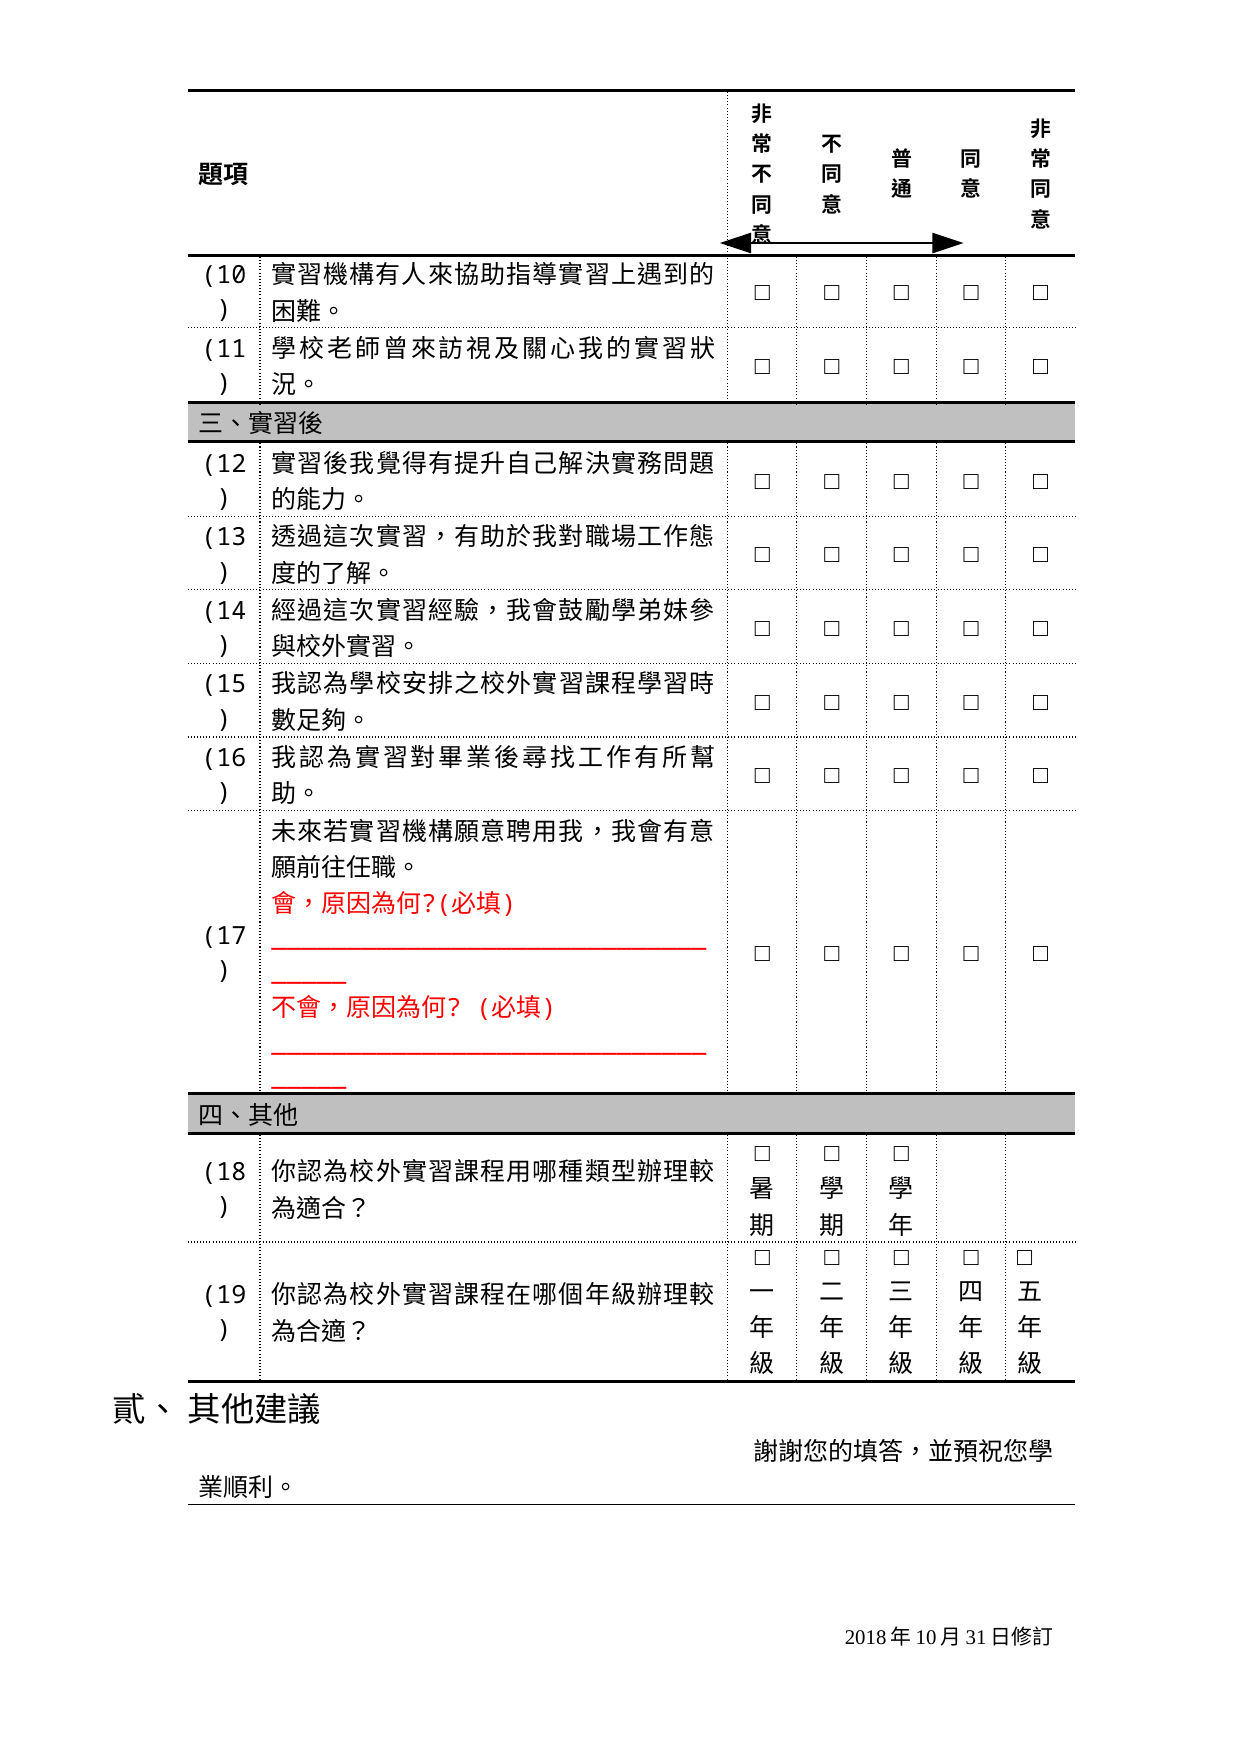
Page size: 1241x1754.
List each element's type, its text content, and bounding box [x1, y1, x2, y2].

table_cell (12) [188, 443, 260, 516]
table_cell □ [727, 327, 797, 401]
table_cell □ [797, 516, 866, 589]
table_cell □ [727, 736, 797, 810]
table_cell □ [936, 736, 1006, 810]
table_cell 我認為實習對畢業後尋找工作有所幫助。 [260, 736, 727, 810]
table_cell 你認為校外實習課程在哪個年級辦理較為合適？ [260, 1241, 727, 1380]
table_cell 透過這次實習，有助於我對職場工作態度的了解。 [260, 516, 727, 589]
table_cell □ [936, 663, 1006, 736]
table_cell □ 三 年級 [866, 1241, 936, 1380]
table_cell □ 四 年級 [936, 1241, 1006, 1380]
table_cell □ [936, 257, 1006, 327]
table_header 謝謝您的填答，並預祝您學業順利。 [188, 1431, 1075, 1504]
table_cell □ [1006, 327, 1075, 401]
table_cell □ 暑期 [727, 1135, 797, 1241]
table_header [752, 244, 797, 254]
table_cell □ 學年 [866, 1135, 936, 1241]
table_cell (11) [188, 327, 260, 401]
table_header 非常不同意 [727, 92, 797, 242]
table_cell □ [797, 810, 866, 1092]
table_header [866, 244, 932, 254]
table_cell (17) [188, 810, 260, 1092]
table_cell □ [936, 810, 1006, 1092]
table_header 非常同意 [1006, 92, 1075, 254]
table_cell □ [727, 516, 797, 589]
table_header [727, 246, 749, 254]
table_cell □ [727, 257, 797, 327]
table_cell 未來若實習機構願意聘用我，我會有意願前往任職。 會，原因為何?(必填) __________________________________ 不會，原因為何? (必填) __________________________________ [260, 810, 727, 1092]
table_cell 四、其他 [188, 1095, 1075, 1132]
table_cell [936, 1135, 1006, 1241]
table_cell □ [797, 443, 866, 516]
table_cell □ [1006, 516, 1075, 589]
table_cell □ 二 年級 [797, 1241, 866, 1380]
table_cell □ [1006, 443, 1075, 516]
table_cell □ [797, 736, 866, 810]
table_cell (15) [188, 663, 260, 736]
table_cell (19) [188, 1241, 260, 1380]
table_cell □ [866, 810, 936, 1092]
table_cell □ [727, 663, 797, 736]
table_cell (10) [188, 257, 260, 327]
table_cell (14) [188, 589, 260, 663]
table_cell 實習後我覺得有提升自己解決實務問題的能力。 [260, 443, 727, 516]
table_cell (18) [188, 1135, 260, 1241]
table_cell □ [936, 443, 1006, 516]
table_cell □ [727, 810, 797, 1092]
table_cell □ [1006, 736, 1075, 810]
table_cell □ [1006, 810, 1075, 1092]
table_cell □ [797, 257, 866, 327]
table_cell □ [936, 516, 1006, 589]
table_cell □ [936, 589, 1006, 663]
table_cell (16) [188, 736, 260, 810]
table_cell 我認為學校安排之校外實習課程學習時數足夠。 [260, 663, 727, 736]
table_cell (13) [188, 516, 260, 589]
table_header 普通 [866, 92, 936, 242]
table_cell □ [866, 327, 936, 401]
table_cell 三、實習後 [188, 404, 1075, 440]
table_cell □ [866, 443, 936, 516]
table_cell □ 五 年級 [1006, 1241, 1075, 1380]
table_cell □ [1006, 589, 1075, 663]
table_cell □ [797, 663, 866, 736]
table_cell 實習機構有人來協助指導實習上遇到的困難。 [260, 257, 727, 327]
table_header [797, 244, 866, 254]
table_cell [1006, 1135, 1075, 1241]
table_cell □ [727, 443, 797, 516]
table_cell □ [866, 257, 936, 327]
table_cell □ [866, 516, 936, 589]
table_cell □ [866, 736, 936, 810]
table_cell □ [727, 589, 797, 663]
table_header 不同意 [797, 92, 866, 242]
table_cell □ [866, 663, 936, 736]
table_cell 你認為校外實習課程用哪種類型辦理較為適合？ [260, 1135, 727, 1241]
table_header 同意 [936, 92, 1006, 254]
table_cell □ 學期 [797, 1135, 866, 1241]
table_cell □ 一 年級 [727, 1241, 797, 1380]
list 其他建議 [112, 1383, 1053, 1431]
table_cell □ [797, 589, 866, 663]
table_header 題項 [188, 92, 727, 254]
table_cell □ [1006, 663, 1075, 736]
table_cell □ [936, 327, 1006, 401]
table_cell 經過這次實習經驗，我會鼓勵學弟妹參與校外實習。 [260, 589, 727, 663]
table_cell □ [1006, 257, 1075, 327]
table_cell □ [797, 327, 866, 401]
table_cell 學校老師曾來訪視及關心我的實習狀況。 [260, 327, 727, 401]
table_cell □ [866, 589, 936, 663]
